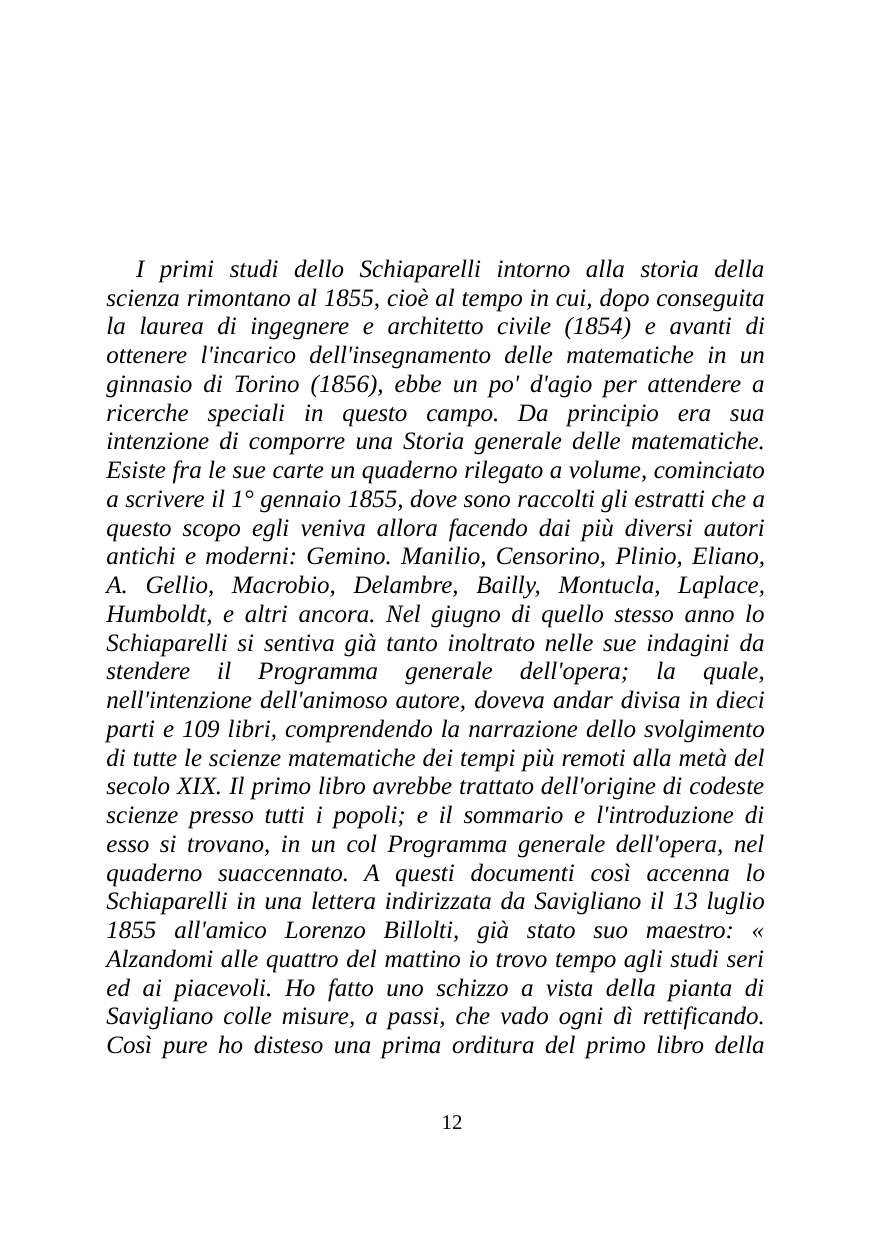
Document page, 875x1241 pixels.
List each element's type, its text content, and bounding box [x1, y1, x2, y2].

text I primi studi dello Schiaparelli intorno alla storia della scienza rimontano al 1855, cioè al tempo in cui, dopo conseguita la laurea di ingegnere e architetto civile (1854) e avanti di ottenere l'incarico dell'insegnamento delle matematiche in un ginnasio di Torino (1856), ebbe un po' d'agio per attendere a ricerche speciali in questo campo. Da principio era sua intenzione di comporre una Storia generale delle matematiche. Esiste fra le sue carte un quaderno rilegato a volume, cominciato a scrivere il 1° gennaio 1855, dove sono raccolti gli estratti che a questo scopo egli veniva allora facendo dai più diversi autori antichi e moderni: Gemino. Manilio, Censorino, Plinio, Eliano, A. Gellio, Macrobio, Delambre, Bailly, Montucla, Laplace, Humboldt, e altri ancora. Nel giugno di quello stesso anno lo Schiaparelli si sentiva già tanto inoltrato nelle sue indagini da stendere il Programma generale dell'opera; la quale, nell'intenzione dell'animoso autore, doveva andar divisa in dieci parti e 109 libri, comprendendo la narrazione dello svolgimento di tutte le scienze matematiche dei tempi più remoti alla metà del secolo XIX. Il primo libro avrebbe trattato dell'origine di codeste scienze presso tutti i popoli; e il sommario e l'introduzione di esso si trovano, in un col Programma generale dell'opera, nel quaderno suaccennato. A questi documenti così accenna lo Schiaparelli in una lettera indirizzata da Savigliano il 13 luglio 1855 all'amico Lorenzo Billolti, già stato suo maestro: « Alzandomi alle quattro del mattino io trovo tempo agli studi seri ed ai piacevoli. Ho fatto uno schizzo a vista della pianta di Savigliano colle misure, a passi, che vado ogni dì rettificando. Così pure ho disteso una prima orditura del primo libro della [106, 254, 768, 1059]
